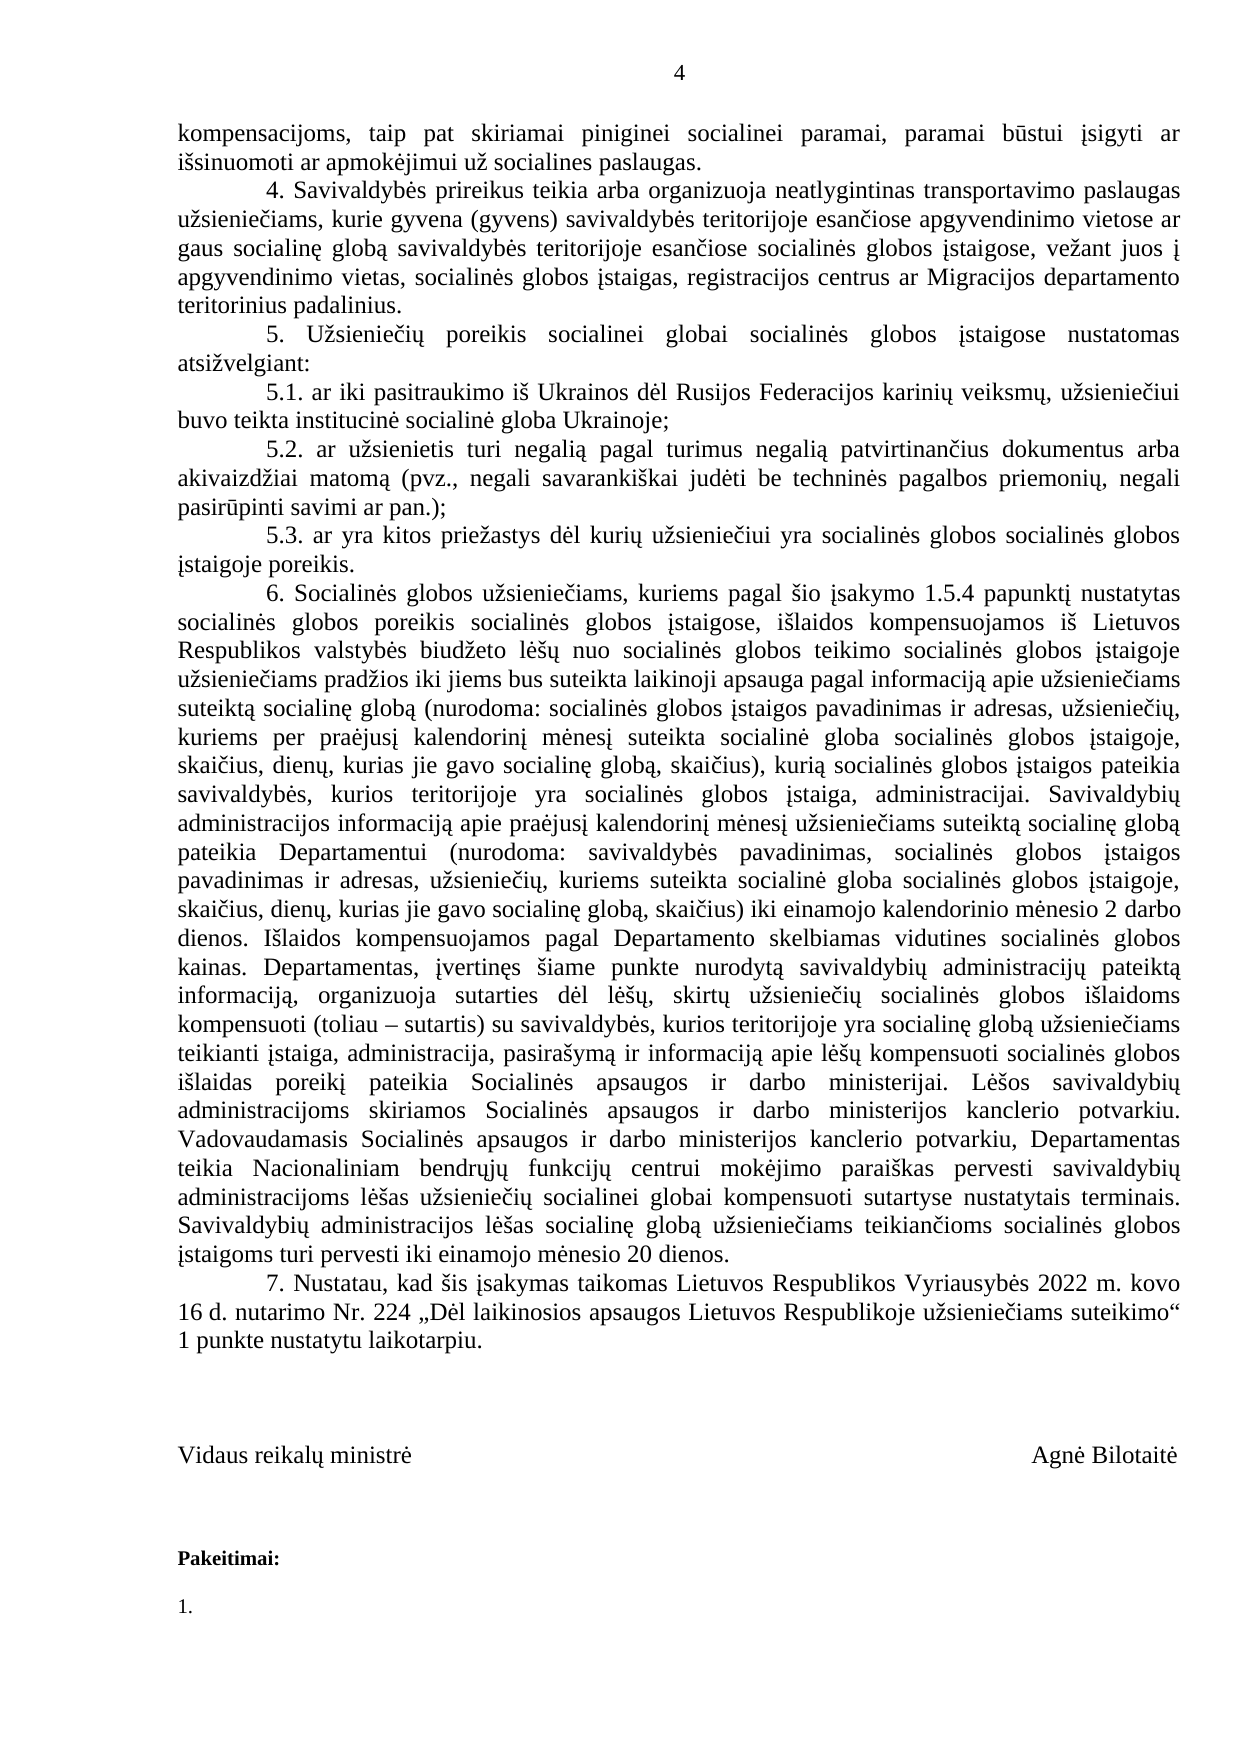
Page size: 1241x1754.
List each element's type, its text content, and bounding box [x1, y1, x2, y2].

text 6. Socialinės globos užsieniečiams, kuriems pagal šio įsakymo 1.5.4 papunktį nustatytas socialinės globos poreikis socialinės globos įstaigose, išlaidos kompensuojamos iš Lietuvos Respublikos valstybės biudžeto lėšų nuo socialinės globos teikimo socialinės globos įstaigoje užsieniečiams pradžios iki jiems bus suteikta laikinoji apsauga pagal informaciją apie užsieniečiams suteiktą socialinę globą (nurodoma: socialinės globos įstaigos pavadinimas ir adresas, užsieniečių, kuriems per praėjusį kalendorinį mėnesį suteikta socialinė globa socialinės globos įstaigoje, skaičius, dienų, kurias jie gavo socialinę globą, skaičius), kurią socialinės globos įstaigos pateikia savivaldybės, kurios teritorijoje yra socialinės globos įstaiga, administracijai. Savivaldybių administracijos informaciją apie praėjusį kalendorinį mėnesį užsieniečiams suteiktą socialinę globą pateikia Departamentui (nurodoma: savivaldybės pavadinimas, socialinės globos įstaigos pavadinimas ir adresas, užsieniečių, kuriems suteikta socialinė globa socialinės globos įstaigoje, skaičius, dienų, kurias jie gavo socialinę globą, skaičius) iki einamojo kalendorinio mėnesio 2 darbo dienos. Išlaidos kompensuojamos pagal Departamento skelbiamas vidutines socialinės globos kainas. Departamentas, įvertinęs šiame punkte nurodytą savivaldybių administracijų pateiktą informaciją, organizuoja sutarties dėl lėšų, skirtų užsieniečių socialinės globos išlaidoms kompensuoti (toliau – sutartis) su savivaldybės, kurios teritorijoje yra socialinę globą užsieniečiams teikianti įstaiga, administracija, pasirašymą ir informaciją apie lėšų kompensuoti socialinės globos išlaidas poreikį pateikia Socialinės apsaugos ir darbo ministerijai. Lėšos savivaldybių administracijoms skiriamos Socialinės apsaugos ir darbo ministerijos kanclerio potvarkiu. Vadovaudamasis Socialinės apsaugos ir darbo ministerijos kanclerio potvarkiu, Departamentas teikia Nacionaliniam bendrųjų funkcijų centrui mokėjimo paraiškas pervesti savivaldybių administracijoms lėšas užsieniečių socialinei globai kompensuoti sutartyse nustatytais terminais. Savivaldybių administracijos lėšas socialinę globą užsieniečiams teikiančioms socialinės globos įstaigoms turi pervesti iki einamojo mėnesio 20 dienos. [177, 578, 1181, 1268]
text Vidaus reikalų ministrė Agnė Bilotaitė [177, 1441, 1181, 1469]
text 5.2. ar užsienietis turi negalią pagal turimus negalią patvirtinančius dokumentus arba akivaizdžiai matomą (pvz., negali savarankiškai judėti be techninės pagalbos priemonių, negali pasirūpinti savimi ar pan.); [177, 434, 1181, 521]
text 4. Savivaldybės prireikus teikia arba organizuoja neatlygintinas transportavimo paslaugas užsieniečiams, kurie gyvena (gyvens) savivaldybės teritorijoje esančiose apgyvendinimo vietose ar gaus socialinę globą savivaldybės teritorijoje esančiose socialinės globos įstaigose, vežant juos į apgyvendinimo vietas, socialinės globos įstaigas, registracijos centrus ar Migracijos departamento teritorinius padalinius. [177, 176, 1181, 319]
text Pakeitimai: [177, 1546, 1181, 1570]
text 5.1. ar iki pasitraukimo iš Ukrainos dėl Rusijos Federacijos karinių veiksmų, užsieniečiui buvo teikta institucinė socialinė globa Ukrainoje; [177, 377, 1181, 434]
text 5.3. ar yra kitos priežastys dėl kurių užsieniečiui yra socialinės globos socialinės globos įstaigoje poreikis. [177, 521, 1181, 578]
text 1. [177, 1594, 1181, 1618]
text kompensacijoms, taip pat skiriamai piniginei socialinei paramai, paramai būstui įsigyti ar išsinuomoti ar apmokėjimui už socialines paslaugas. [177, 118, 1181, 176]
text 7. Nustatau, kad šis įsakymas taikomas Lietuvos Respublikos Vyriausybės 2022 m. kovo 16 d. nutarimo Nr. 224 „Dėl laikinosios apsaugos Lietuvos Respublikoje užsieniečiams suteikimo“ 1 punkte nustatytu laikotarpiu. [177, 1268, 1181, 1354]
text 5. Užsieniečių poreikis socialinei globai socialinės globos įstaigose nustatomas atsižvelgiant: [177, 319, 1181, 377]
